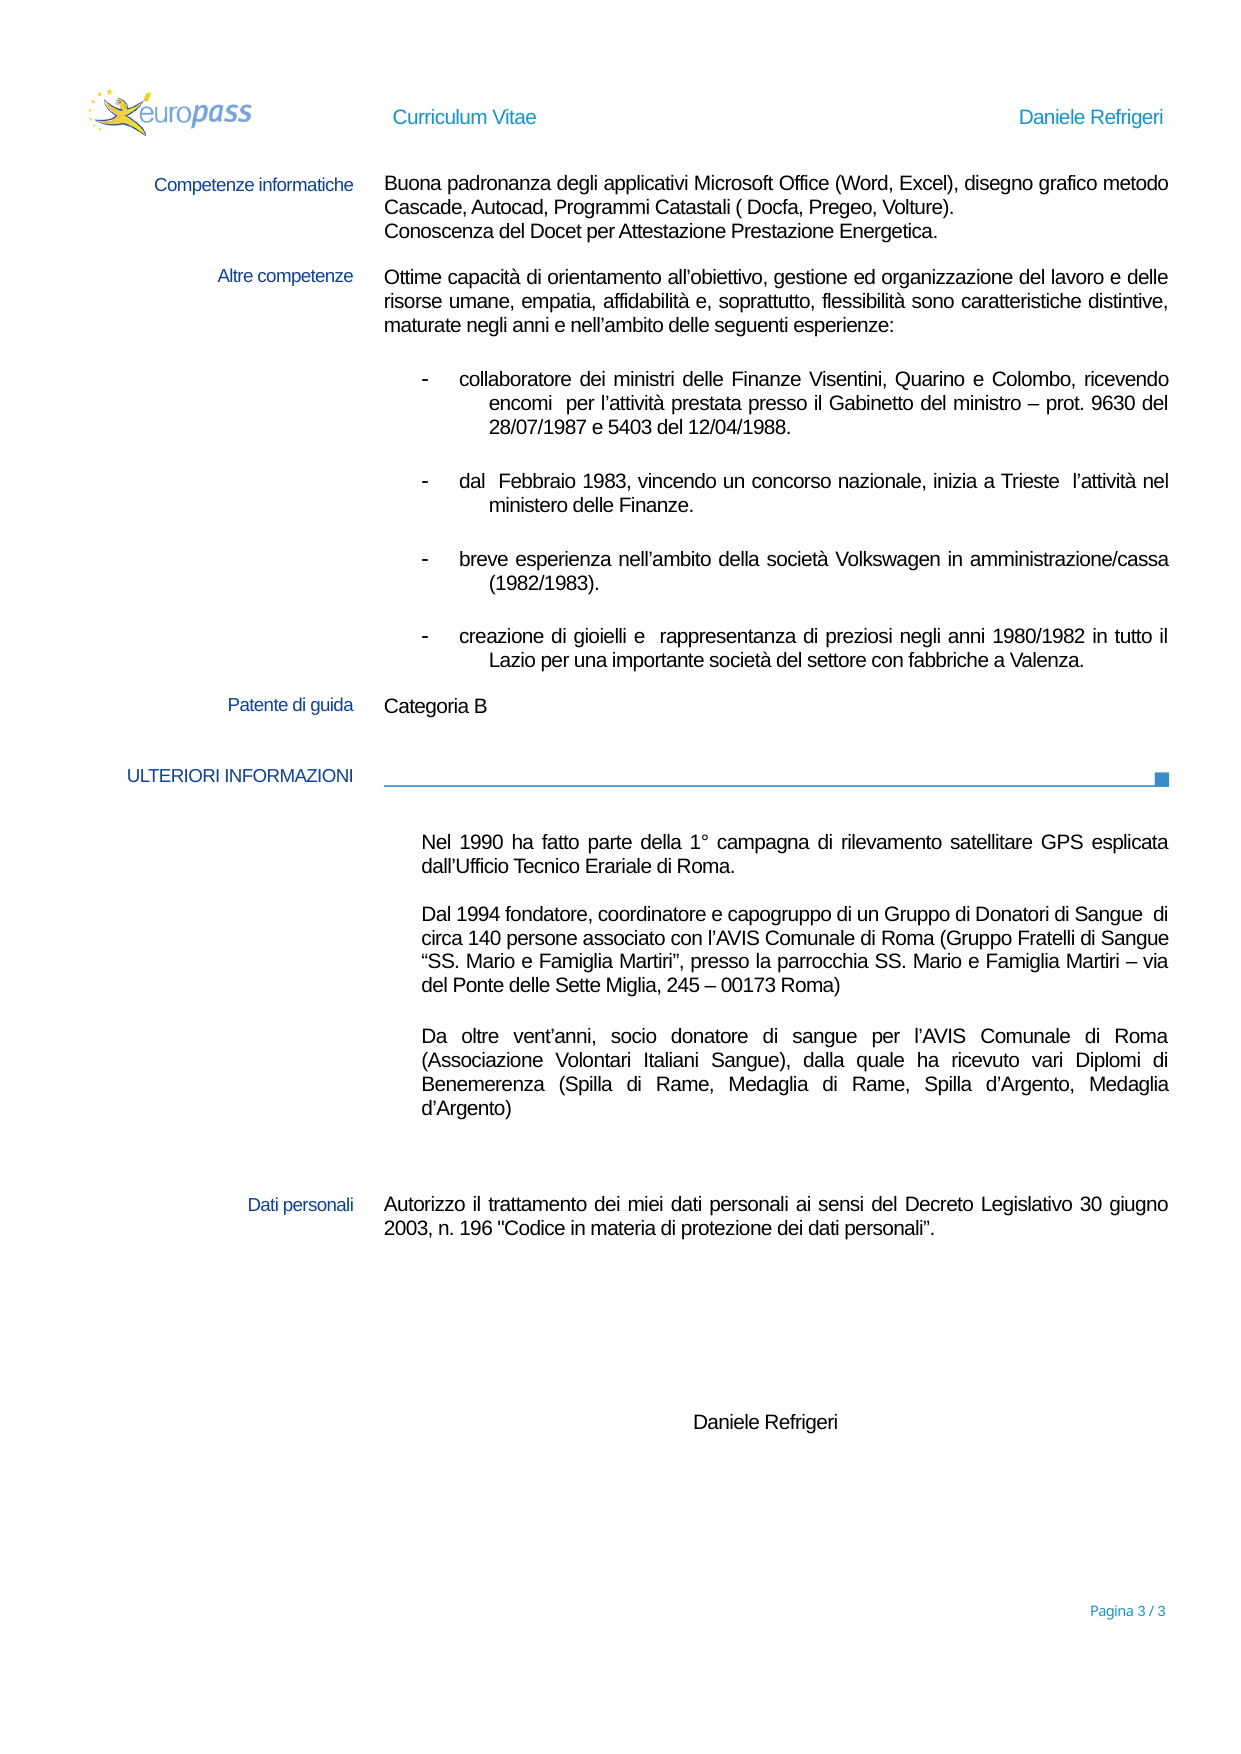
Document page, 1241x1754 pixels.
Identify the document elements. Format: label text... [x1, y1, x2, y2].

table_header [89, 1319, 369, 1343]
text Daniele Refrigeri [88, 1410, 1169, 1434]
table_cell Dati personali [89, 1192, 384, 1240]
table_header Patente di guida [89, 691, 384, 745]
table_header Ottime capacità di orientamento all’obiettivo, gestione ed organizzazione del lavoro e delle risorse umane, empatia, affidabilità e, soprattutto, flessibilità sono caratteristiche distintive, maturate negli anni e nell’ambito delle seguenti esperienze: collaboratore dei ministri delle Finanze Visentini, Quarino e Colombo, ricevendo encomi per l’attività prestata presso il Gabinetto del ministro – prot. 9630 del 28/07/1987 e 5403 del 12/04/1988. dal Febbraio 1983, vincendo un concorso nazionale, inizia a Trieste l’attività nel ministero delle Finanze. breve esperienza nell’ambito della società Volkswagen in amministrazione/cassa (1982/1983). creazione di gioielli e rappresentanza di preziosi negli anni 1980/1982 in tutto il Lazio per una importante società del settore con fabbriche a Valenza. [384, 262, 1169, 672]
table_header [384, 764, 1169, 785]
table_header [89, 1259, 384, 1280]
table_header Altre competenze [89, 262, 384, 672]
table_header ULTERIORI INFORMAZIONI [89, 764, 384, 786]
table_cell Autorizzo il trattamento dei miei dati personali ai sensi del Decreto Legislativo 30 giugno 2003, n. 196 "Codice in materia di protezione dei dati personali”. [384, 1192, 1169, 1240]
table_header [384, 1259, 1169, 1280]
table_cell [89, 1168, 384, 1192]
table_header Competenze informatiche [89, 171, 384, 243]
table_cell [384, 1168, 1169, 1192]
table_header Buona padronanza degli applicativi Microsoft Office (Word, Excel), disegno grafico metodo Cascade, Autocad, Programmi Catastali ( Docfa, Pregeo, Volture). Conoscenza del Docet per Attestazione Prestazione Energetica. [384, 171, 1169, 243]
table_header [89, 806, 384, 1168]
table_cell [89, 1343, 369, 1367]
table_header Nel 1990 ha fatto parte della 1° campagna di rilevamento satellitare GPS esplicata dall’Ufficio Tecnico Erariale di Roma. Dal 1994 fondatore, coordinatore e capogruppo di un Gruppo di Donatori di Sangue di circa 140 persone associato con l’AVIS Comunale di Roma (Gruppo Fratelli di Sangue “SS. Mario e Famiglia Martiri”, presso la parrocchia SS. Mario e Famiglia Martiri – via del Ponte delle Sette Miglia, 245 – 00173 Roma) Da oltre vent’anni, socio donatore di sangue per l’AVIS Comunale di Roma (Associazione Volontari Italiani Sangue), dalla quale ha ricevuto vari Diplomi di Benemerenza (Spilla di Rame, Medaglia di Rame, Spilla d’Argento, Medaglia d’Argento) [384, 806, 1169, 1168]
table_header Categoria B [384, 691, 1169, 745]
